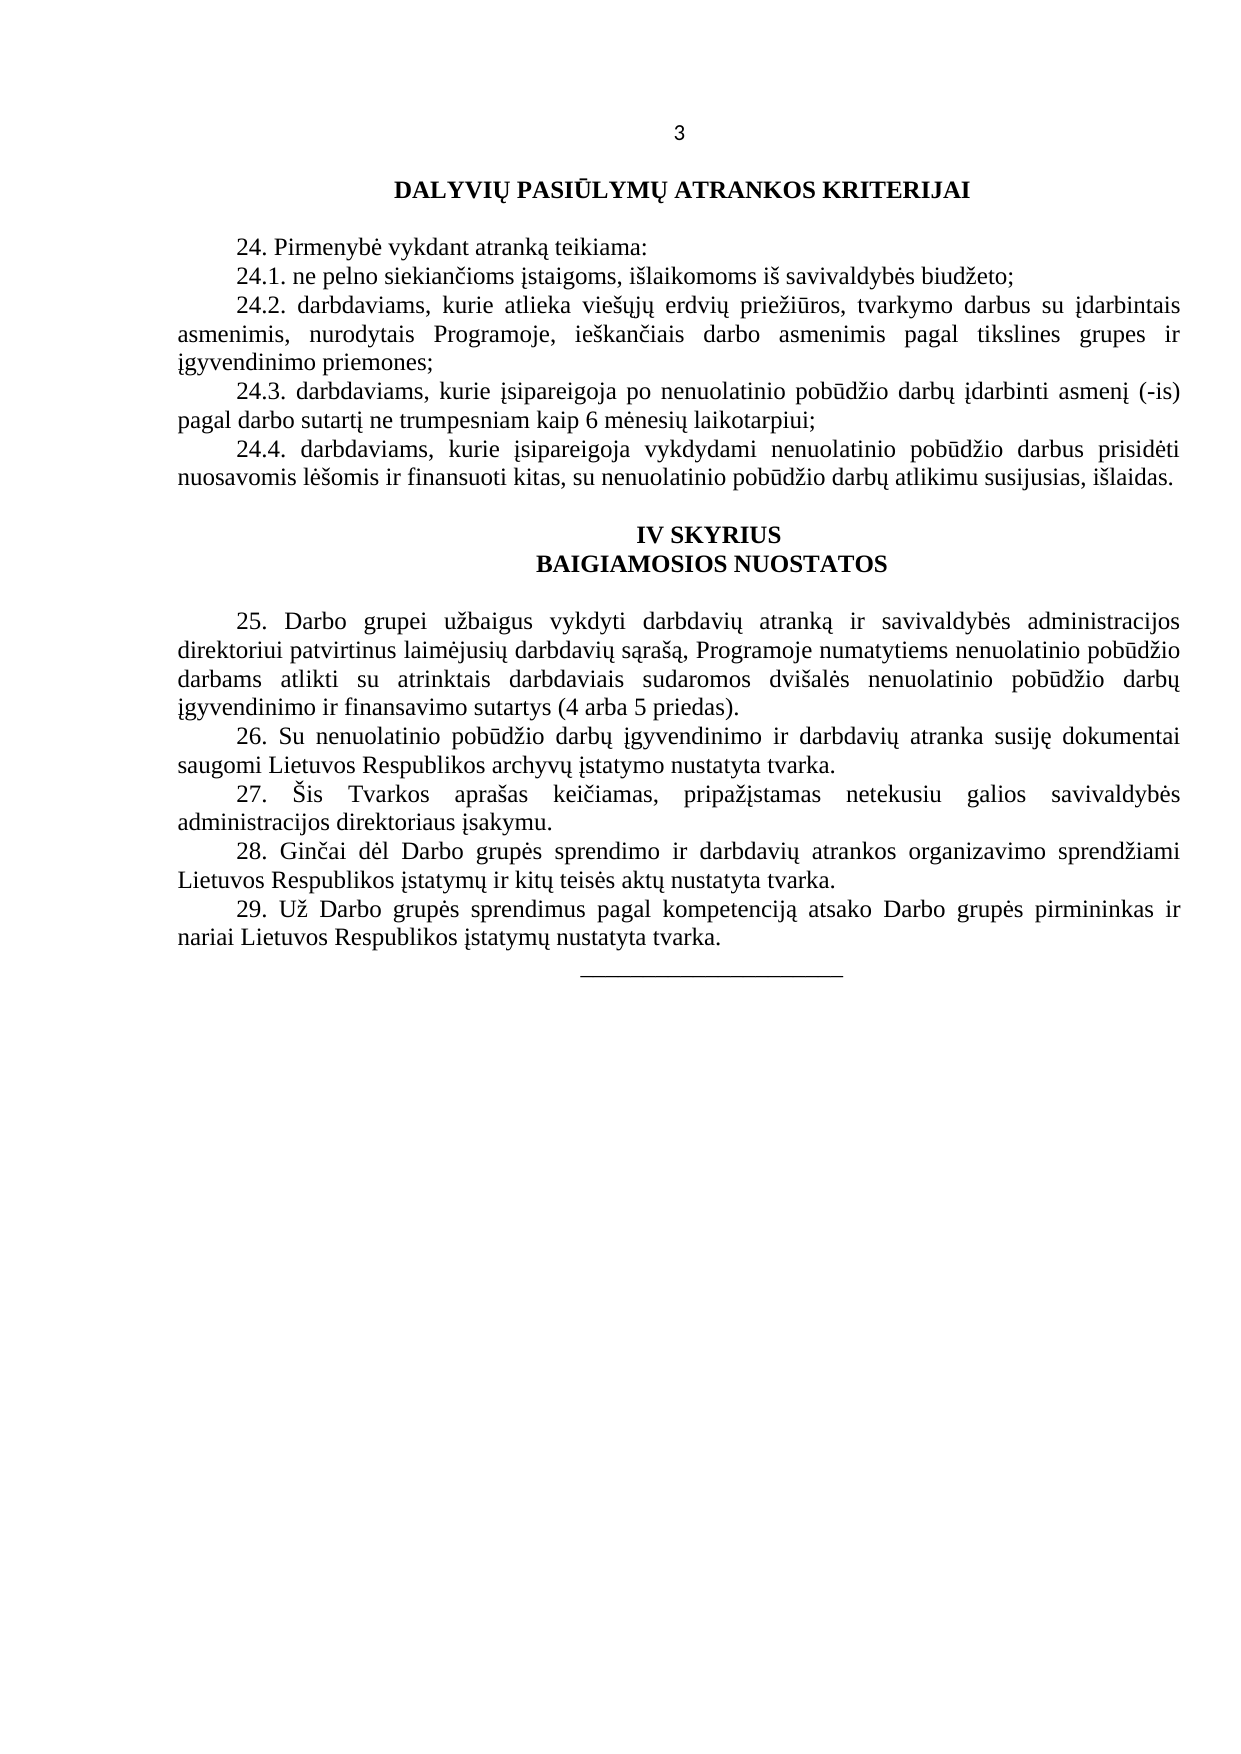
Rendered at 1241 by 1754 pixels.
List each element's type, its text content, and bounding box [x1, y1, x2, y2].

text 28. Ginčai dėl Darbo grupės sprendimo ir darbdavių atrankos organizavimo sprendžiami Lietuvos Respublikos įstatymų ir kitų teisės aktų nustatyta tvarka. [177, 836, 1181, 894]
text _____________________ [177, 951, 1181, 980]
text 26. Su nenuolatinio pobūdžio darbų įgyvendinimo ir darbdavių atranka susiję dokumentai saugomi Lietuvos Respublikos archyvų įstatymo nustatyta tvarka. [177, 721, 1181, 779]
text BAIGIAMOSIOS NUOSTATOS [177, 549, 1181, 577]
text DALYVIŲ PASIŪLYMŲ ATRANKOS KRITERIJAI [177, 175, 1181, 204]
text 24.3. darbdaviams, kurie įsipareigoja po nenuolatinio pobūdžio darbų įdarbinti asmenį (-is) pagal darbo sutartį ne trumpesniam kaip 6 mėnesių laikotarpiui; [177, 376, 1181, 434]
text IV SKYRIUS [177, 520, 1181, 549]
text 24. Pirmenybė vykdant atranką teikiama: [177, 232, 1181, 261]
text 24.4. darbdaviams, kurie įsipareigoja vykdydami nenuolatinio pobūdžio darbus prisidėti nuosavomis lėšomis ir finansuoti kitas, su nenuolatinio pobūdžio darbų atlikimu susijusias, išlaidas. [177, 434, 1181, 491]
text 24.2. darbdaviams, kurie atlieka viešųjų erdvių priežiūros, tvarkymo darbus su įdarbintais asmenimis, nurodytais Programoje, ieškančiais darbo asmenimis pagal tikslines grupes ir įgyvendinimo priemones; [177, 290, 1181, 376]
text 27. Šis Tvarkos aprašas keičiamas, pripažįstamas netekusiu galios savivaldybės administracijos direktoriaus įsakymu. [177, 779, 1181, 836]
text 29. Už Darbo grupės sprendimus pagal kompetenciją atsako Darbo grupės pirmininkas ir nariai Lietuvos Respublikos įstatymų nustatyta tvarka. [177, 894, 1181, 951]
text 25. Darbo grupei užbaigus vykdyti darbdavių atranką ir savivaldybės administracijos direktoriui patvirtinus laimėjusių darbdavių sąrašą, Programoje numatytiems nenuolatinio pobūdžio darbams atlikti su atrinktais darbdaviais sudaromos dvišalės nenuolatinio pobūdžio darbų įgyvendinimo ir finansavimo sutartys (4 arba 5 priedas). [177, 606, 1181, 721]
text 24.1. ne pelno siekiančioms įstaigoms, išlaikomoms iš savivaldybės biudžeto; [177, 261, 1181, 290]
